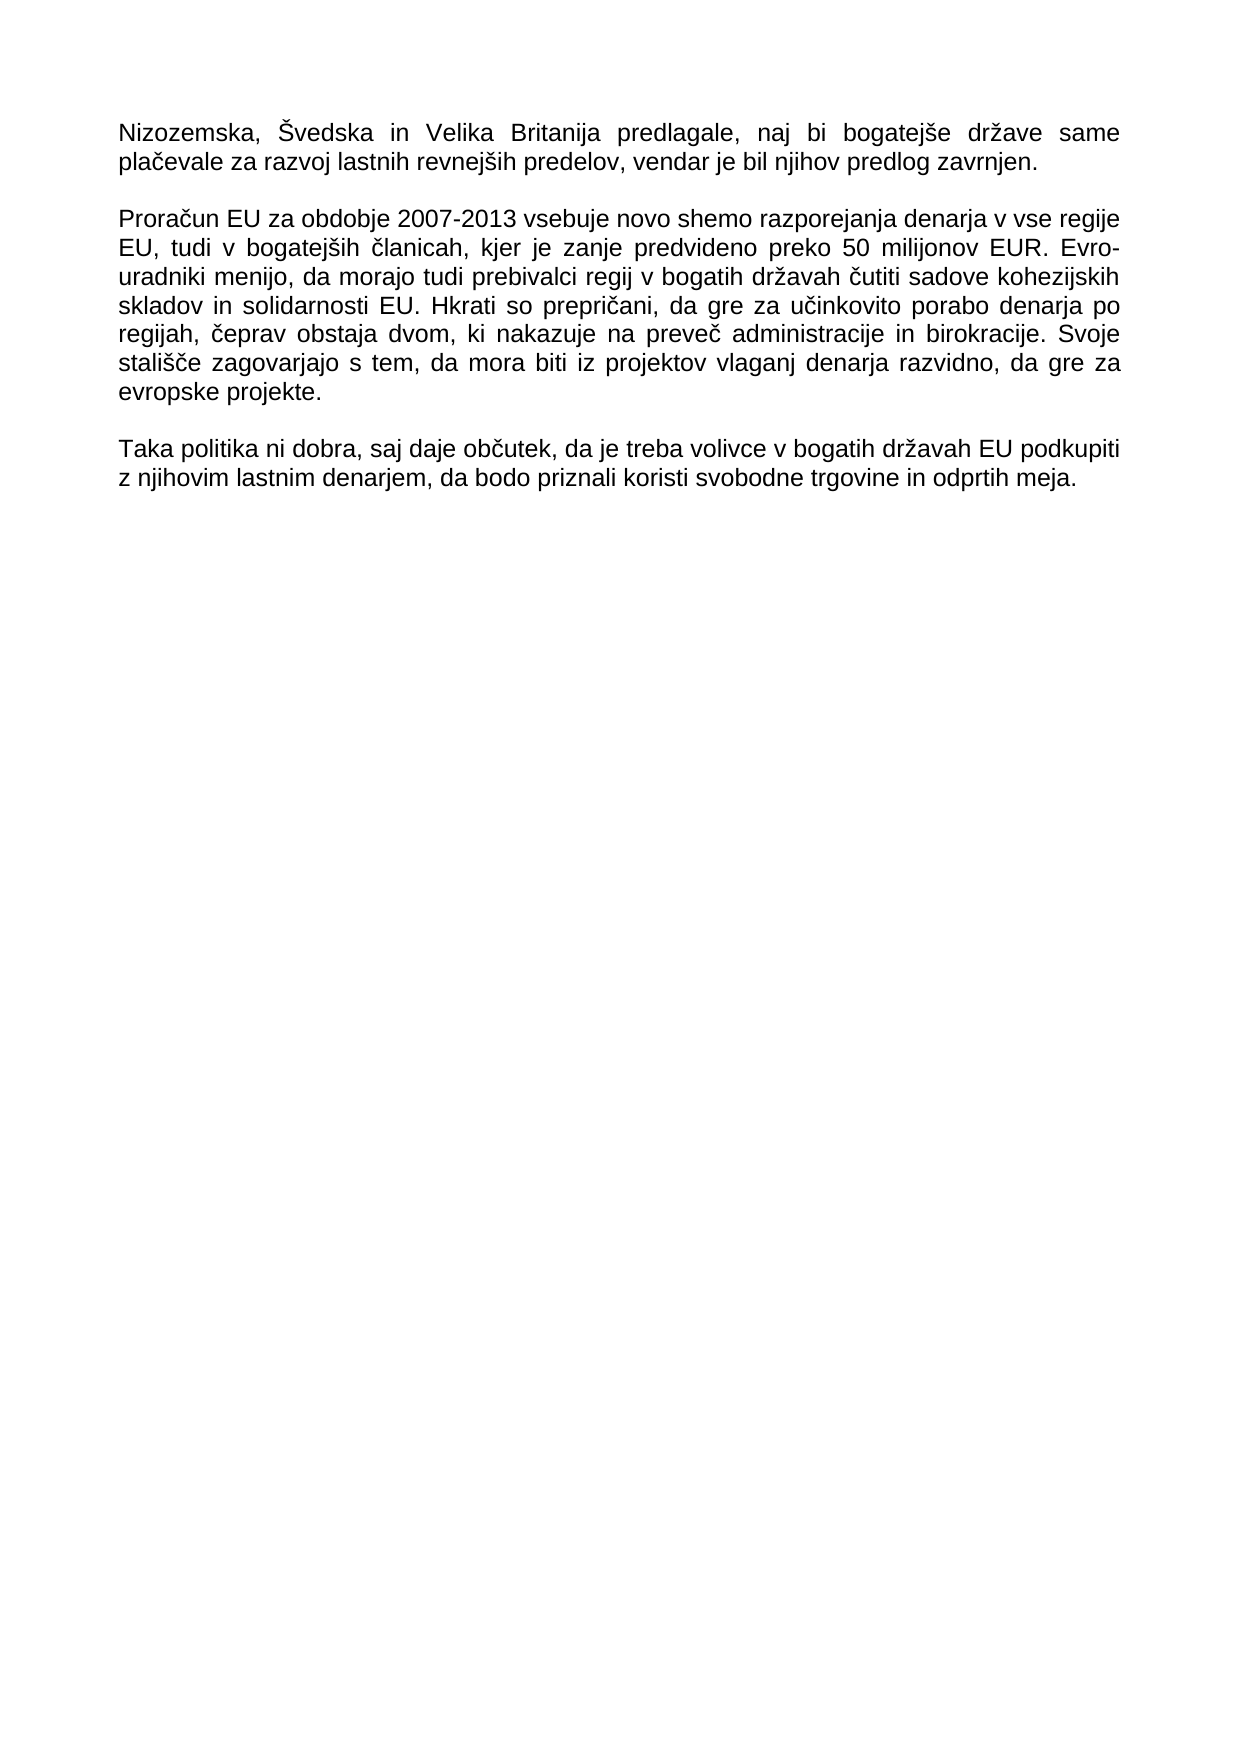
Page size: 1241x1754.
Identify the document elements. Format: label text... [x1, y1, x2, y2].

text Nizozemska, Švedska in Velika Britanija predlagale, naj bi bogatejše države same plačevale za razvoj lastnih revnejših predelov, vendar je bil njihov predlog zavrnjen. [118, 118, 1122, 176]
text Proračun EU za obdobje 2007-2013 vsebuje novo shemo razporejanja denarja v vse regije EU, tudi v bogatejših članicah, kjer je zanje predvideno preko 50 milijonov EUR. Evro-uradniki menijo, da morajo tudi prebivalci regij v bogatih državah čutiti sadove kohezijskih skladov in solidarnosti EU. Hkrati so prepričani, da gre za učinkovito porabo denarja po regijah, čeprav obstaja dvom, ki nakazuje na preveč administracije in birokracije. Svoje stališče zagovarjajo s tem, da mora biti iz projektov vlaganj denarja razvidno, da gre za evropske projekte. [118, 204, 1122, 406]
text Taka politika ni dobra, saj daje občutek, da je treba volivce v bogatih državah EU podkupiti z njihovim lastnim denarjem, da bodo priznali koristi svobodne trgovine in odprtih meja. [118, 434, 1122, 492]
